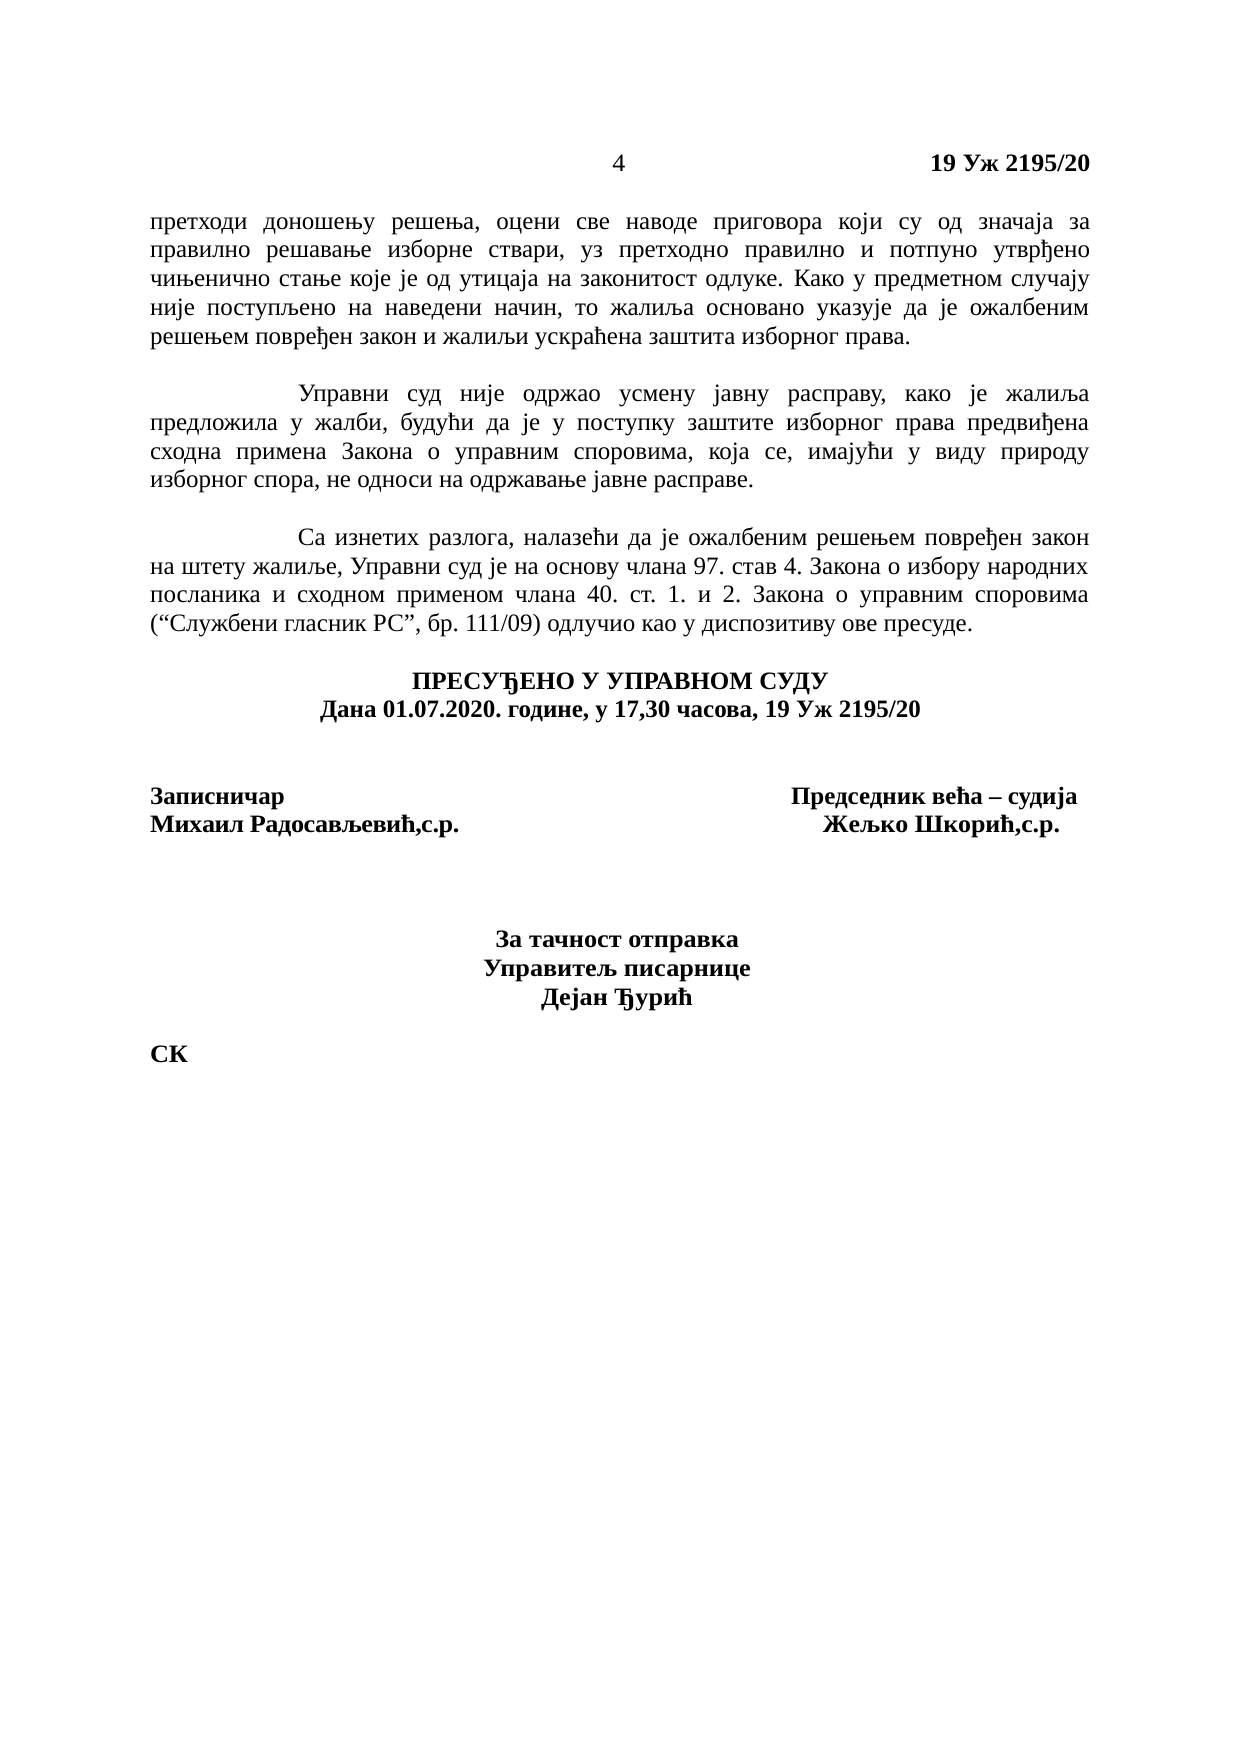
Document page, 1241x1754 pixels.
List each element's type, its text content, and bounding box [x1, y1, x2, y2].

text Управитељ писарнице [150, 953, 1090, 982]
text претходи доношењу решења, оцени све наводе приговора који су од значаја за правилно решавање изборне ствари, уз претходно правилно и потпуно утврђено чињенично стање које је од утицаја на законитост одлуке. Како у предметном случају није поступљено на наведени начин, то жалиља основано указује да је ожалбеним решењем повређен закон и жалиљи ускраћена заштита изборног права. [150, 206, 1090, 349]
text За тачност отправка [150, 924, 1090, 953]
text СК [150, 1039, 1090, 1068]
text Дана 01.07.2020. године, у 17,30 часова, 19 Уж 2195/20 [150, 694, 1090, 723]
text Михаил Радосављевић,с.р. Жељко Шкорић,с.р. [150, 809, 1090, 838]
text Дејан Ђурић [150, 982, 1090, 1011]
text Записничар Председник већа – судија [150, 781, 1090, 809]
text ПРЕСУЂЕНО У УПРАВНОМ СУДУ [150, 666, 1090, 694]
text Са изнетих разлога, налазећи да је ожалбеним решењем повређен закон на штету жалиље, Управни суд је на основу члана 97. став 4. Закона о избору народних посланика и сходном применом члана 40. ст. 1. и 2. Закона о управним споровима (“Службени гласник РС”, бр. 111/09) одлучио као у диспозитиву ове пресуде. [150, 522, 1090, 637]
text Управни суд није одржао усмену јавну расправу, како је жалиља предложила у жалби, будући да је у поступку заштите изборног права предвиђена сходна примена Закона о управним споровима, која се, имајући у виду природу изборног спора, не односи на одржавање јавне расправе. [150, 378, 1090, 493]
